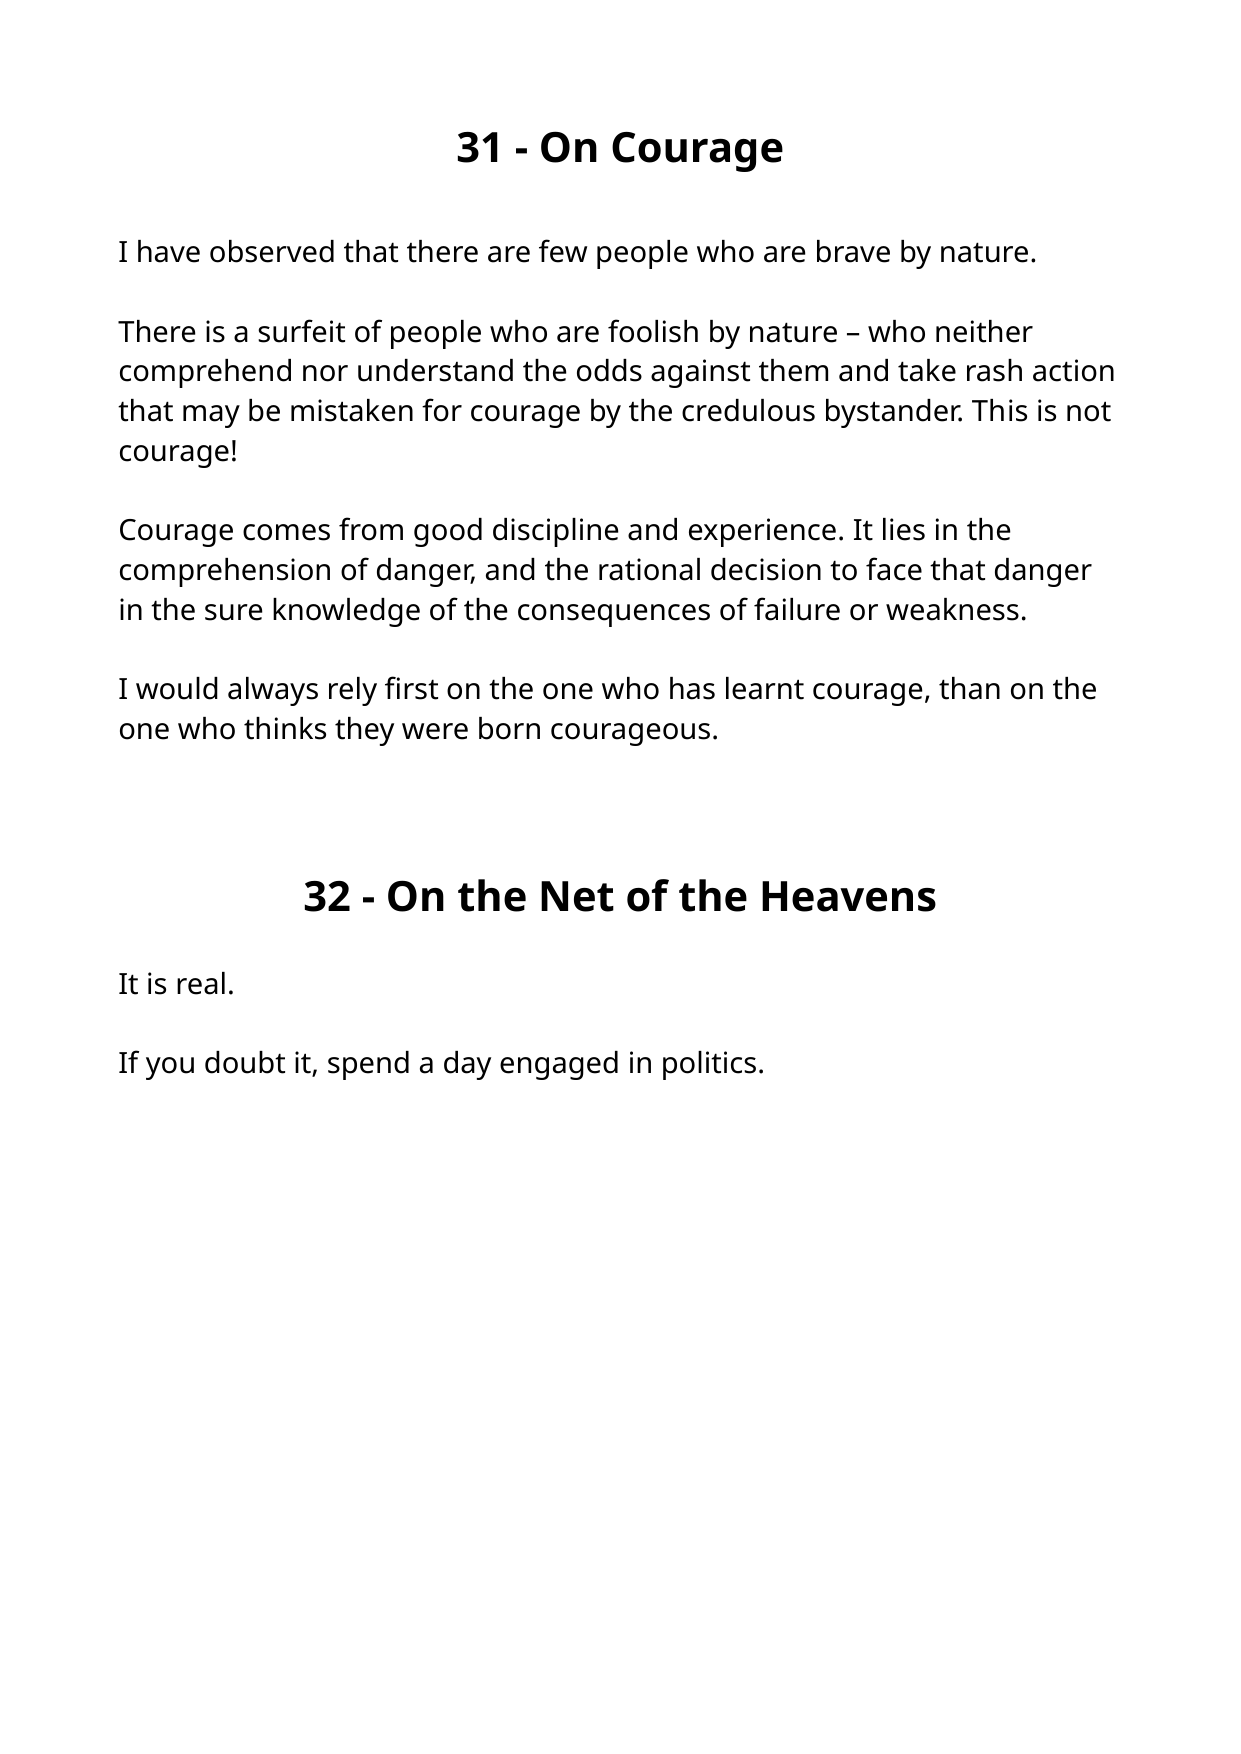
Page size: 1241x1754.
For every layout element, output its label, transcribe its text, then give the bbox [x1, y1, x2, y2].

text Courage comes from good discipline and experience. It lies in the comprehension of danger, and the rational decision to face that danger in the sure knowledge of the consequences of failure or weakness. [118, 509, 1122, 628]
text If you doubt it, spend a day engaged in politics. [118, 1042, 1122, 1082]
text I would always rely first on the one who has learnt courage, than on the one who thinks they were born courageous. [118, 668, 1122, 748]
text 32 - On the Net of the Heavens [118, 867, 1122, 923]
text I have observed that there are few people who are brave by nature. [118, 232, 1122, 271]
text 31 - On Courage [118, 118, 1122, 175]
text It is real. [118, 963, 1122, 1003]
text There is a surfeit of people who are foolish by nature – who neither comprehend nor understand the odds against them and take rash action that may be mistaken for courage by the credulous bystander. This is not courage! [118, 311, 1122, 470]
